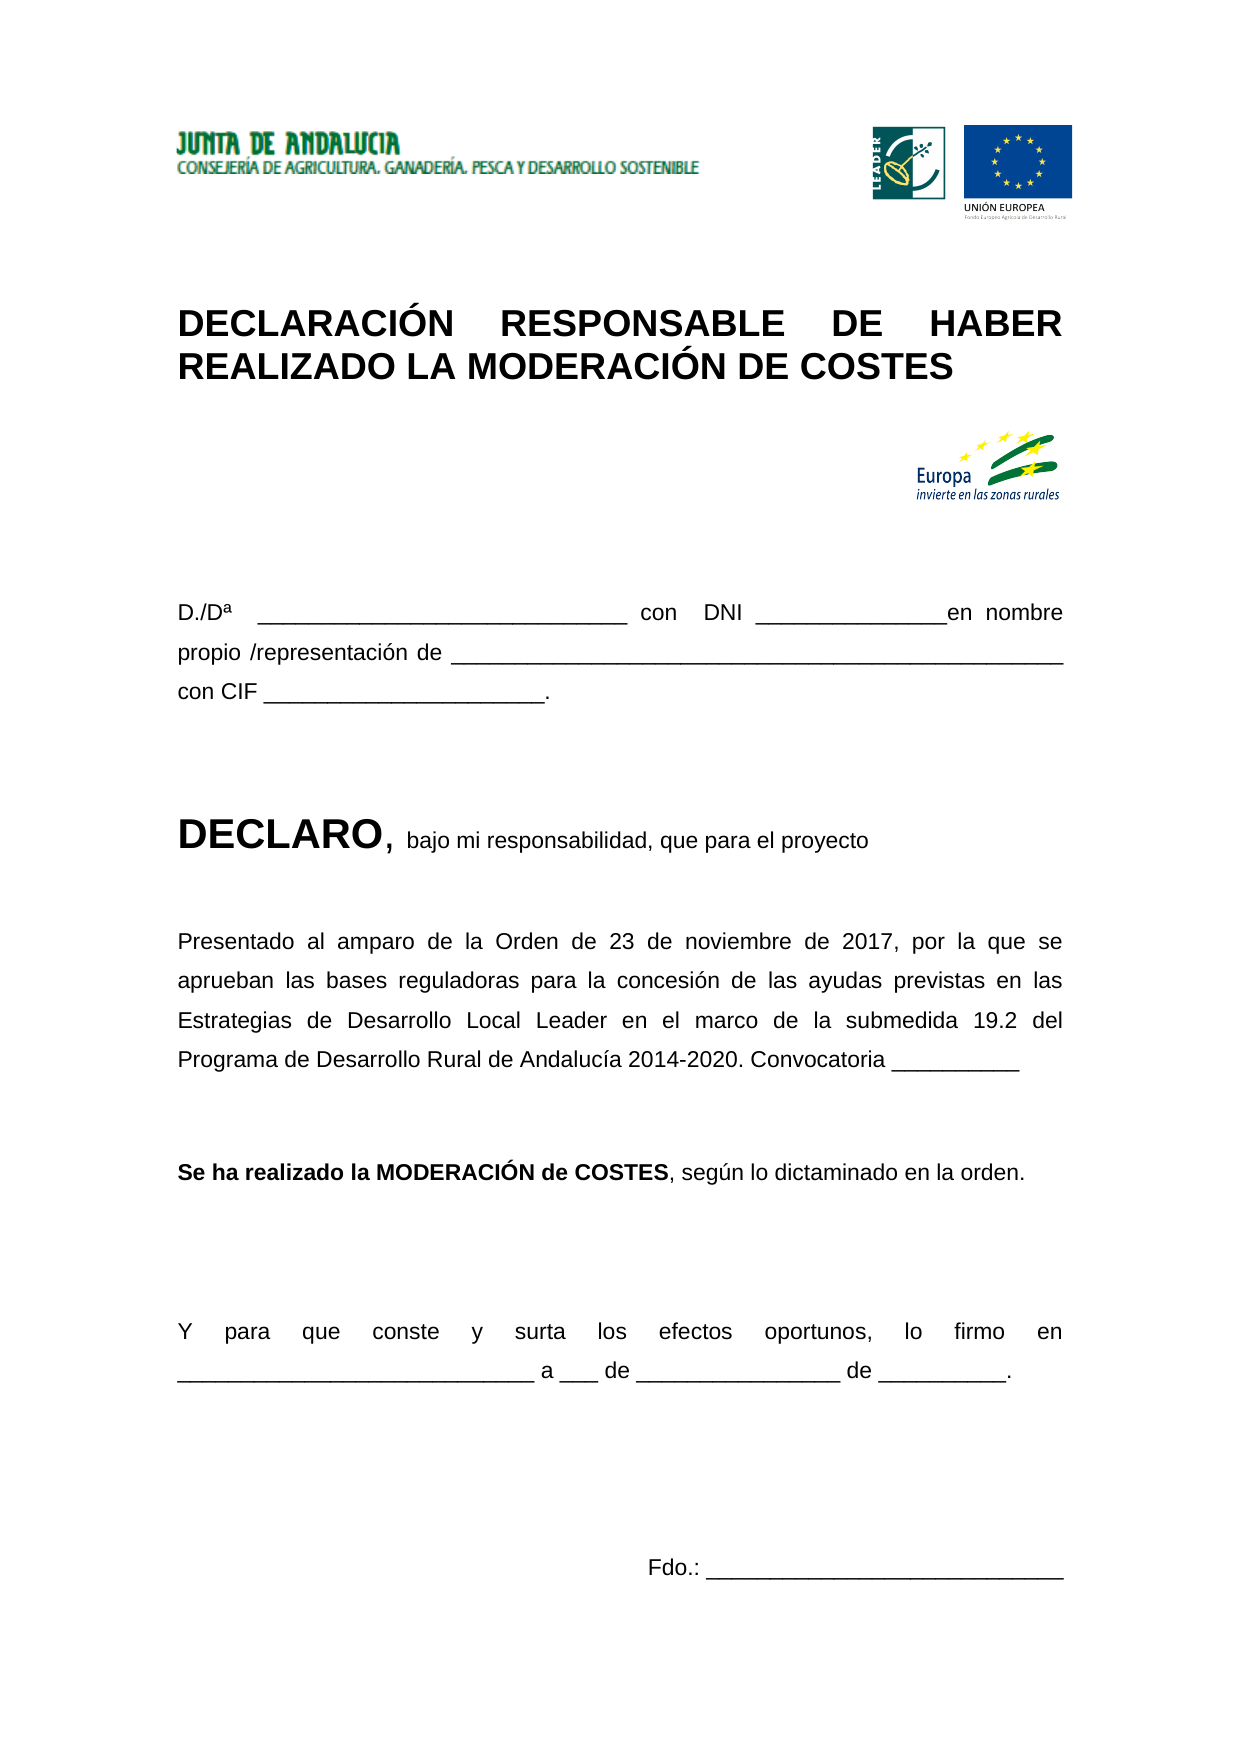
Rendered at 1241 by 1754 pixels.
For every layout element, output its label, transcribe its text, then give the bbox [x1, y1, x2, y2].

picture [176, 130, 702, 174]
picture [912, 430, 1064, 504]
text DECLARACIÓN RESPONSABLE DE HABER REALIZADO LA MODERACIÓN DE COSTES [177, 301, 1063, 388]
picture [964, 125, 1073, 220]
text Fdo.: ____________________________ [177, 1554, 1063, 1580]
text D./Dª _____________________________ con DNI _______________en nombre propio /representación de ________________________________________________ con CIF ______________________. [177, 599, 1063, 705]
text Se ha realizado la MODERACIÓN de COSTES, según lo dictaminado en la orden. [177, 1158, 1063, 1185]
picture [871, 125, 947, 201]
text DECLARO, bajo mi responsabilidad, que para el proyecto [177, 809, 1063, 857]
text Presentado al amparo de la Orden de 23 de noviembre de 2017, por la que se aprueban las bases reguladoras para la concesión de las ayudas previstas en las Estrategias de Desarrollo Local Leader en el marco de la submedida 19.2 del Programa de Desarrollo Rural de Andalucía 2014-2020. Convocatoria __________ [177, 928, 1063, 1072]
text Y para que conste y surta los efectos oportunos, lo firmo en ____________________________ a ___ de ________________ de __________. [177, 1318, 1063, 1383]
